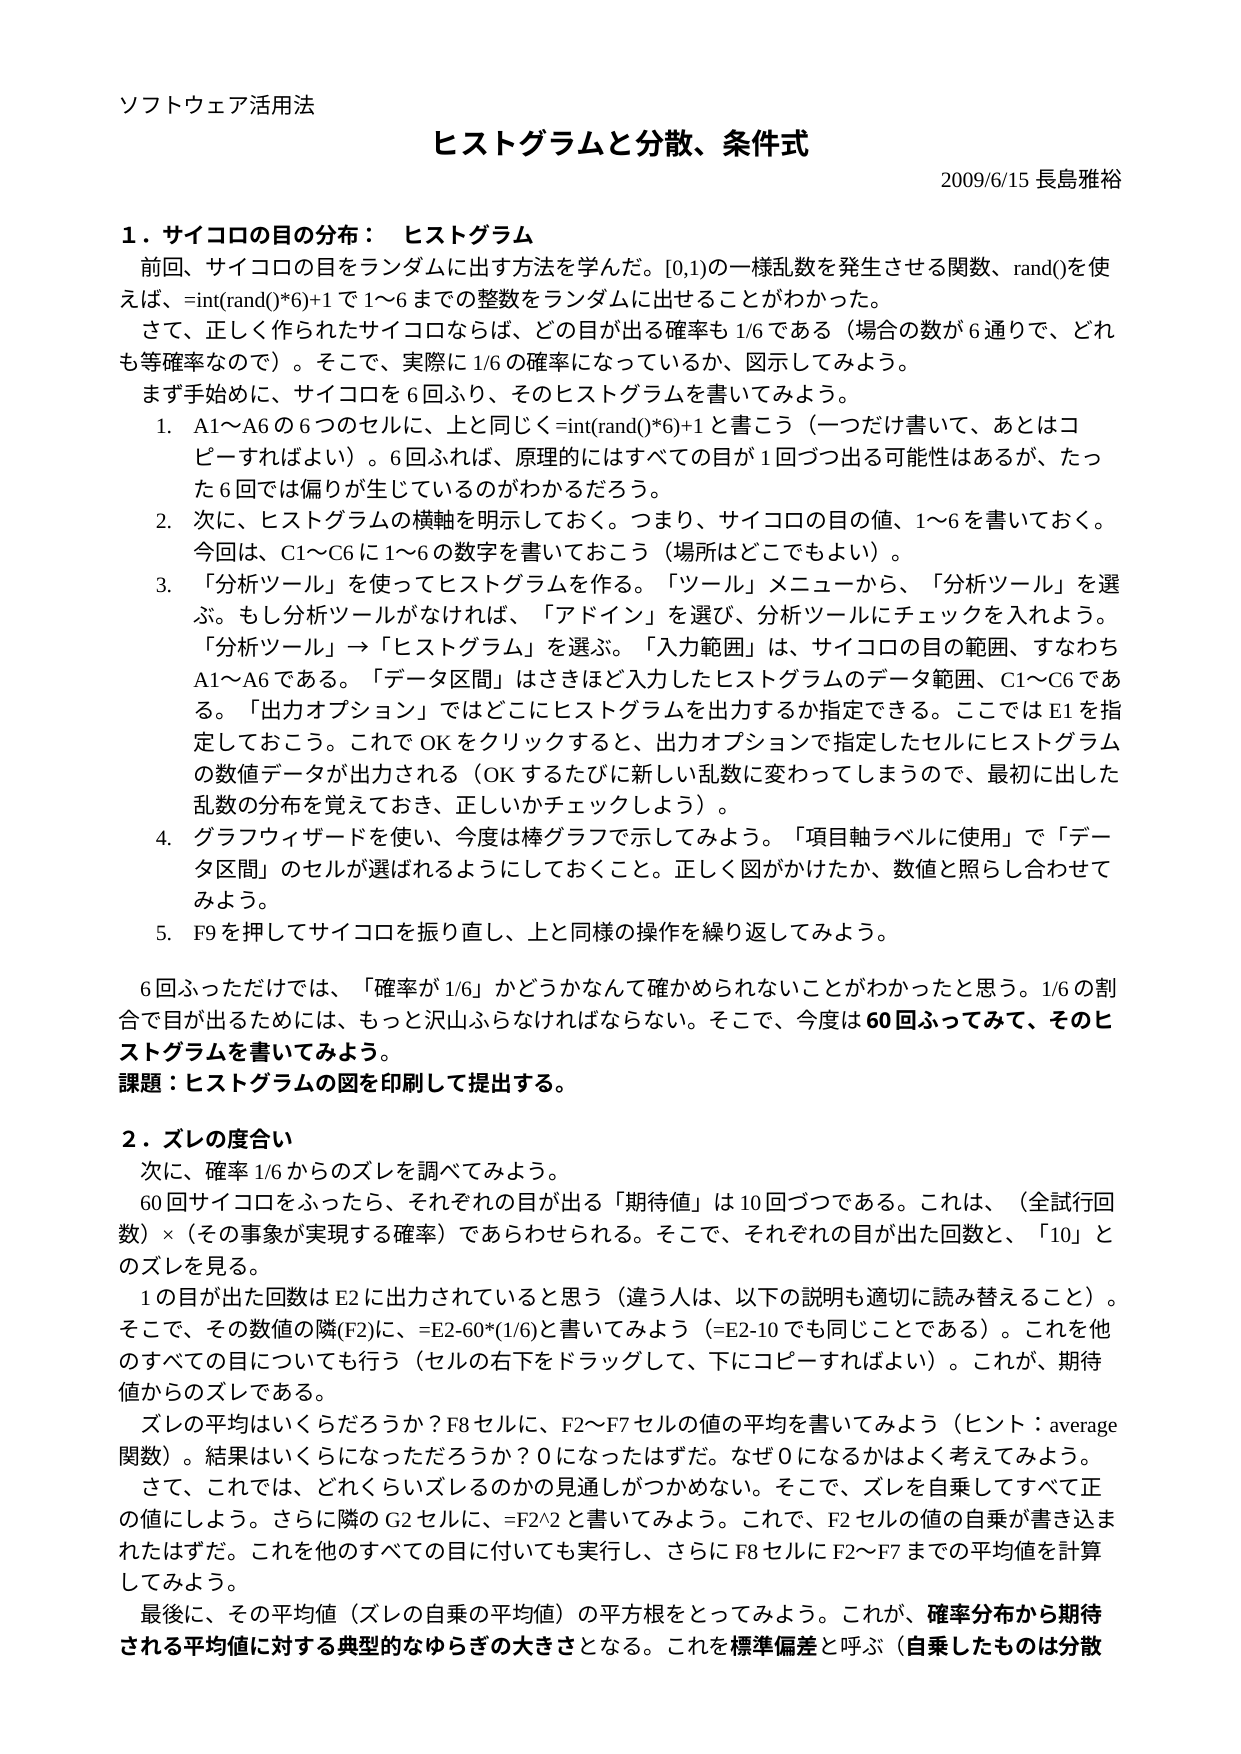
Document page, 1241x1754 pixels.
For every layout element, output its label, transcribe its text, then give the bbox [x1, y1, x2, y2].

text 前回、サイコロの目をランダムに出す方法を学んだ。[0,1)の一様乱数を発生させる関数、rand()を使えば、=int(rand()*6)+1で1～6までの整数をランダムに出せることがわかった。 [118, 250, 1122, 313]
text まず手始めに、サイコロを6回ふり、そのヒストグラムを書いてみよう。 [118, 377, 1122, 408]
text 1の目が出た回数はE2に出力されていると思う（違う人は、以下の説明も適切に読み替えること）。そこで、その数値の隣(F2)に、=E2-60*(1/6)と書いてみよう（=E2-10でも同じことである）。これを他のすべての目についても行う（セルの右下をドラッグして、下にコピーすればよい）。これが、期待値からのズレである。 [118, 1280, 1122, 1407]
text 課題：ヒストグラムの図を印刷して提出する。 [118, 1066, 1122, 1098]
text さて、正しく作られたサイコロならば、どの目が出る確率も1/6である（場合の数が6通りで、どれも等確率なので）。そこで、実際に1/6の確率になっているか、図示してみよう。 [118, 313, 1122, 377]
text ２．ズレの度合い [118, 1122, 1122, 1154]
list 次に、ヒストグラムの横軸を明示しておく。つまり、サイコロの目の値、1～6を書いておく。今回は、C1～C6に1～6の数字を書いておこう（場所はどこでもよい）。 [156, 503, 1122, 567]
text 最後に、その平均値（ズレの自乗の平均値）の平方根をとってみよう。これが、確率分布から期待される平均値に対する典型的なゆらぎの大きさとなる。これを標準偏差と呼ぶ（自乗したものは分散 [118, 1597, 1122, 1660]
text ソフトウェア活用法 [118, 88, 1122, 120]
text ヒストグラムと分散、条件式 [118, 120, 1122, 162]
text 6回ふっただけでは、「確率が1/6」かどうかなんて確かめられないことがわかったと思う。1/6の割合で目が出るためには、もっと沢山ふらなければならない。そこで、今度は60回ふってみて、そのヒストグラムを書いてみよう。 [118, 971, 1122, 1066]
list グラフウィザードを使い、今度は棒グラフで示してみよう。「項目軸ラベルに使用」で「データ区間」のセルが選ばれるようにしておくこと。正しく図がかけたか、数値と照らし合わせてみよう。 [156, 820, 1122, 915]
list 「分析ツール」を使ってヒストグラムを作る。「ツール」メニューから、「分析ツール」を選ぶ。もし分析ツールがなければ、「アドイン」を選び、分析ツールにチェックを入れよう。「分析ツール」→「ヒストグラム」を選ぶ。「入力範囲」は、サイコロの目の範囲、すなわちA1～A6である。「データ区間」はさきほど入力したヒストグラムのデータ範囲、C1～C6である。「出力オプション」ではどこにヒストグラムを出力するか指定できる。ここではE1を指定しておこう。これでOKをクリックすると、出力オプションで指定したセルにヒストグラムの数値データが出力される（OKするたびに新しい乱数に変わってしまうので、最初に出した乱数の分布を覚えておき、正しいかチェックしよう）。 [156, 567, 1122, 820]
text 2009/6/15 長島雅裕 [118, 162, 1122, 194]
list F9を押してサイコロを振り直し、上と同様の操作を繰り返してみよう。 [156, 915, 1122, 947]
text ズレの平均はいくらだろうか？F8セルに、F2～F7セルの値の平均を書いてみよう（ヒント：average関数）。結果はいくらになっただろうか？０になったはずだ。なぜ０になるかはよく考えてみよう。 [118, 1407, 1122, 1470]
list A1～A6の6つのセルに、上と同じく=int(rand()*6)+1と書こう（一つだけ書いて、あとはコピーすればよい）。6回ふれば、原理的にはすべての目が1回づつ出る可能性はあるが、たった6回では偏りが生じているのがわかるだろう。 [156, 408, 1122, 503]
text さて、これでは、どれくらいズレるのかの見通しがつかめない。そこで、ズレを自乗してすべて正の値にしよう。さらに隣のG2セルに、=F2^2と書いてみよう。これで、F2セルの値の自乗が書き込まれたはずだ。これを他のすべての目に付いても実行し、さらにF8セルにF2～F7までの平均値を計算してみよう。 [118, 1470, 1122, 1597]
text １．サイコロの目の分布： ヒストグラム [118, 218, 1122, 250]
text 次に、確率1/6からのズレを調べてみよう。 [118, 1154, 1122, 1185]
text 60回サイコロをふったら、それぞれの目が出る「期待値」は10回づつである。これは、（全試行回数）×（その事象が実現する確率）であらわせられる。そこで、それぞれの目が出た回数と、「10」とのズレを見る。 [118, 1185, 1122, 1280]
